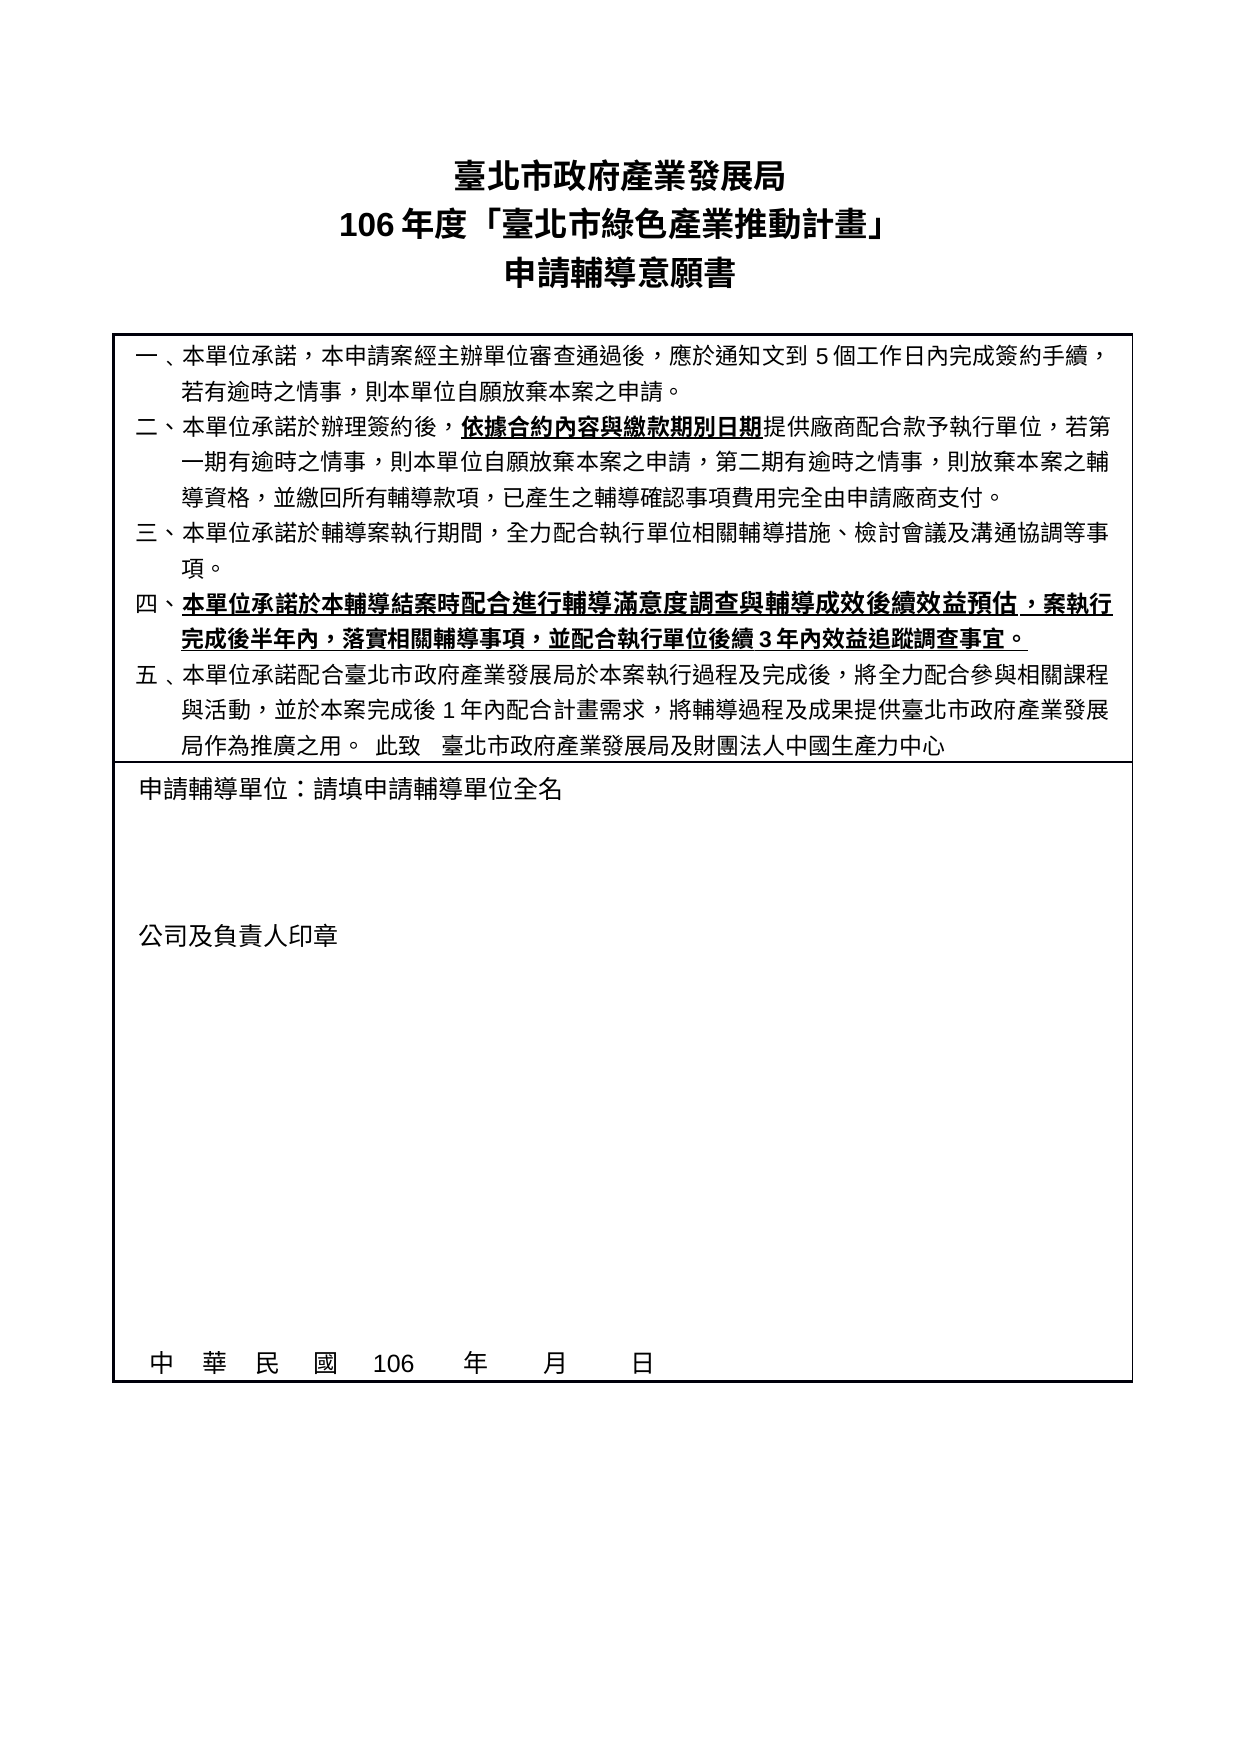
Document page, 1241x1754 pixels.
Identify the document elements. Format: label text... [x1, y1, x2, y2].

table_cell 申請輔導單位：請填申請輔導單位全名 公司及負責人印章 中 華 民 國 106 年 月 日 [115, 763, 1132, 1379]
table_header 一﹑本單位承諾，本申請案經主辦單位審查通過後，應於通知文到5個工作日內完成簽約手續，若有逾時之情事，則本單位自願放棄本案之申請。 二、本單位承諾於辦理簽約後，依據合約內容與繳款期別日期提供廠商配合款予執行單位，若第一期有逾時之情事，則本單位自願放棄本案之申請，第二期有逾時之情事，則放棄本案之輔導資格，並繳回所有輔導款項，已產生之輔導確認事項費用完全由申請廠商支付。 三、本單位承諾於輔導案執行期間，全力配合執行單位相關輔導措施、檢討會議及溝通協調等事項。 四、本單位承諾於本輔導結案時配合進行輔導滿意度調查與輔導成效後續效益預估，案執行完成後半年內，落實相關輔導事項，並配合執行單位後續3年內效益追蹤調查事宜。 五﹑本單位承諾配合臺北市政府產業發展局於本案執行過程及完成後，將全力配合參與相關課程與活動，並於本案完成後1年內配合計畫需求，將輔導過程及成果提供臺北市政府產業發展局作為推廣之用。 此致 臺北市政府產業發展局及財團法人中國生產力中心 [115, 336, 1132, 761]
text 臺北市政府產業發展局 [187, 150, 1053, 198]
subtitle 申請輔導意願書 [187, 246, 1053, 295]
text 106年度「臺北市綠色產業推動計畫」 [187, 198, 1053, 246]
